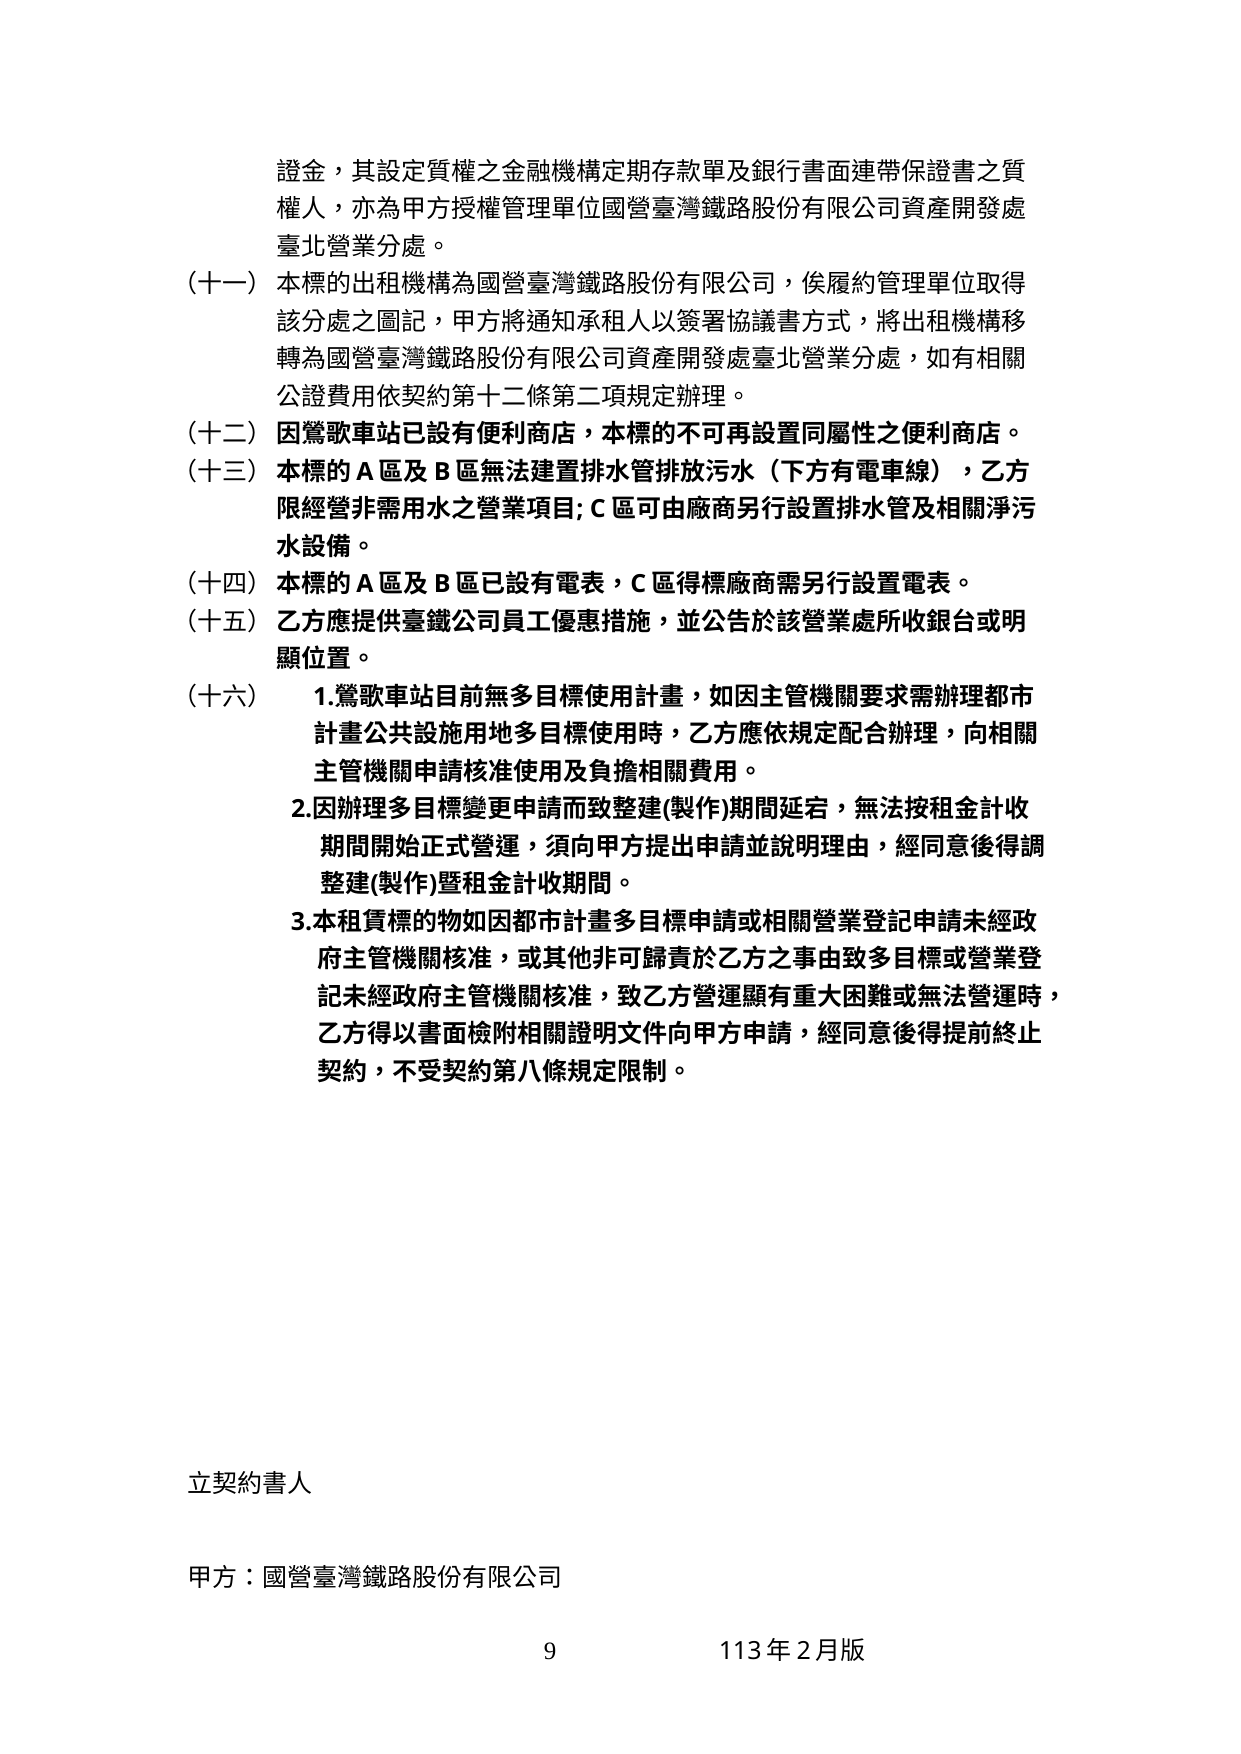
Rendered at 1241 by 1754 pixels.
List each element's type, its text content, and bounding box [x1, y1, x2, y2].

list 因鶯歌車站已設有便利商店，本標的不可再設置同屬性之便利商店。 [173, 412, 1047, 450]
list 乙方應提供臺鐵公司員工優惠措施，並公告於該營業處所收銀台或明顯位置。 [173, 600, 1047, 675]
text 立契約書人 [187, 1462, 1053, 1500]
list 1.鶯歌車站目前無多目標使用計畫，如因主管機關要求需辦理都市計畫公共設施用地多目標使用時，乙方應依規定配合辦理，向相關主管機關申請核准使用及負擔相關費用。 [173, 675, 1047, 787]
list 本標的A區及B區已設有電表，C區得標廠商需另行設置電表。 [173, 562, 1047, 600]
text 甲方：國營臺灣鐵路股份有限公司 [187, 1556, 1053, 1594]
list 本標的出租機構為國營臺灣鐵路股份有限公司，俟履約管理單位取得該分處之圖記，甲方將通知承租人以簽署協議書方式，將出租機構移轉為國營臺灣鐵路股份有限公司資產開發處臺北營業分處，如有相關公證費用依契約第十二條第二項規定辦理。 [173, 262, 1047, 412]
list 本標的A區及B區無法建置排水管排放污水（下方有電車線），乙方限經營非需用水之營業項目; C區可由廠商另行設置排水管及相關淨污水設備。 [173, 450, 1047, 562]
text 2.因辦理多目標變更申請而致整建(製作)期間延宕，無法按租金計收期間開始正式營運，須向甲方提出申請並說明理由，經同意後得調整建(製作)暨租金計收期間。 [291, 787, 1047, 900]
text 3.本租賃標的物如因都市計畫多目標申請或相關營業登記申請未經政府主管機關核准，或其他非可歸責於乙方之事由致多目標或營業登記未經政府主管機關核准，致乙方營運顯有重大困難或無法營運時，乙方得以書面檢附相關證明文件向甲方申請，經同意後得提前終止契約，不受契約第八條規定限制。 [291, 900, 1047, 1087]
list 證金，其設定質權之金融機構定期存款單及銀行書面連帶保證書之質權人，亦為甲方授權管理單位國營臺灣鐵路股份有限公司資產開發處臺北營業分處。 [173, 150, 1047, 262]
